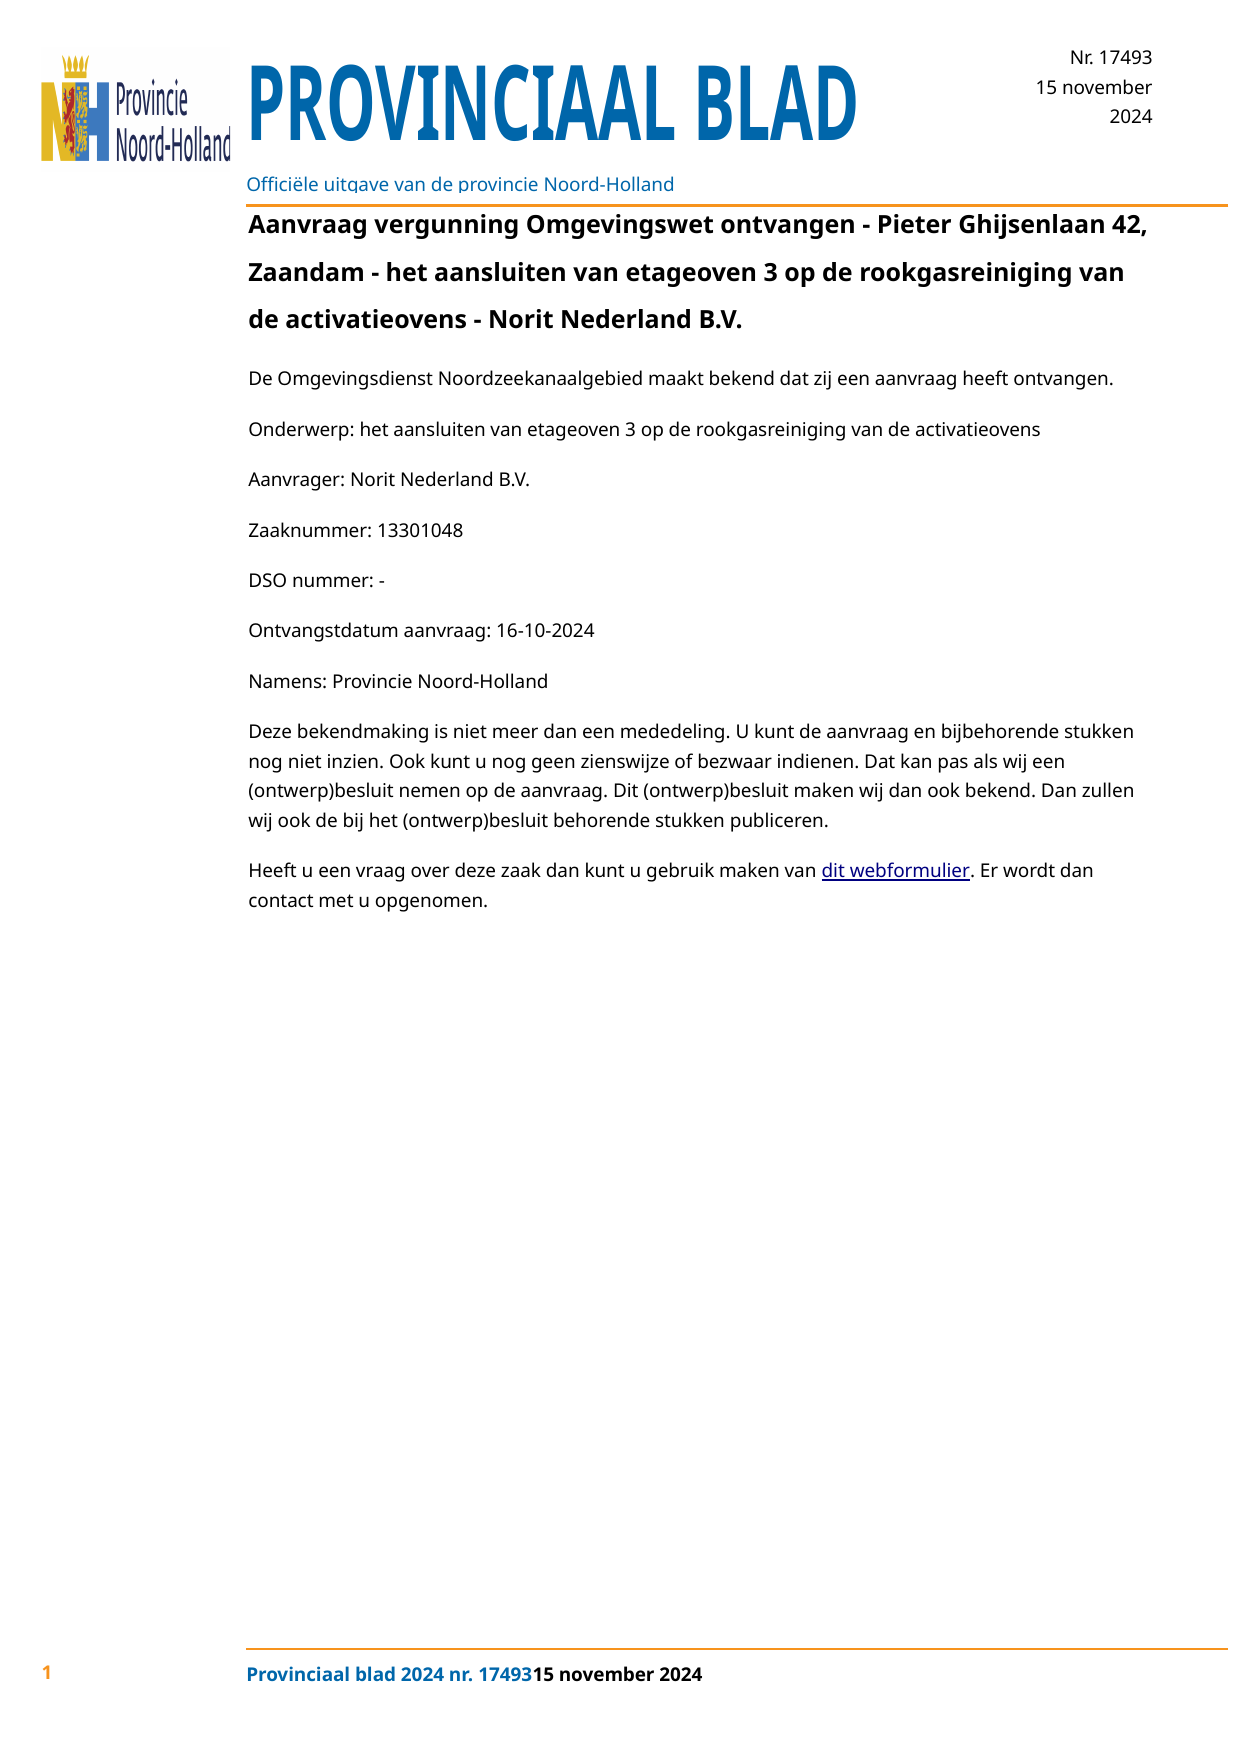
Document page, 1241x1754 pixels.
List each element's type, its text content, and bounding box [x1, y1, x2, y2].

text Namens: Provincie Noord-Holland [248, 668, 1152, 694]
text De Omgevingsdienst Noordzeekanaalgebied maakt bekend dat zij een aanvraag heeft ontvangen. [248, 366, 1152, 391]
text Aanvrager: Norit Nederland B.V. [248, 466, 1152, 492]
picture [41, 47, 231, 172]
text Heeft u een vraag over deze zaak dan kunt u gebruik maken van dit webformulier. Er wordt dan contact met u opgenomen. [248, 858, 1152, 913]
text Zaaknummer: 13301048 [248, 517, 1152, 542]
text DSO nummer: - [248, 567, 1152, 593]
text Deze bekendmaking is niet meer dan een mededeling. U kunt de aanvraag en bijbehorende stukken nog niet inzien. Ook kunt u nog geen zienswijze of bezwaar indienen. Dat kan pas als wij een (ontwerp)besluit nemen op de aanvraag. Dit (ontwerp)besluit maken wij dan ook bekend. Dan zullen wij ook de bij het (ontwerp)besluit behorende stukken publiceren. [248, 718, 1152, 833]
text Onderwerp: het aansluiten van etageoven 3 op de rookgasreiniging van de activatieovens [248, 416, 1152, 442]
text Aanvraag vergunning Omgevingswet ontvangen - Pieter Ghijsenlaan 42, Zaandam - het aansluiten van etageoven 3 op de rookgasreiniging van de activatieovens - Norit Nederland B.V. [248, 207, 1152, 336]
text Ontvangstdatum aanvraag: 16-10-2024 [248, 618, 1152, 643]
